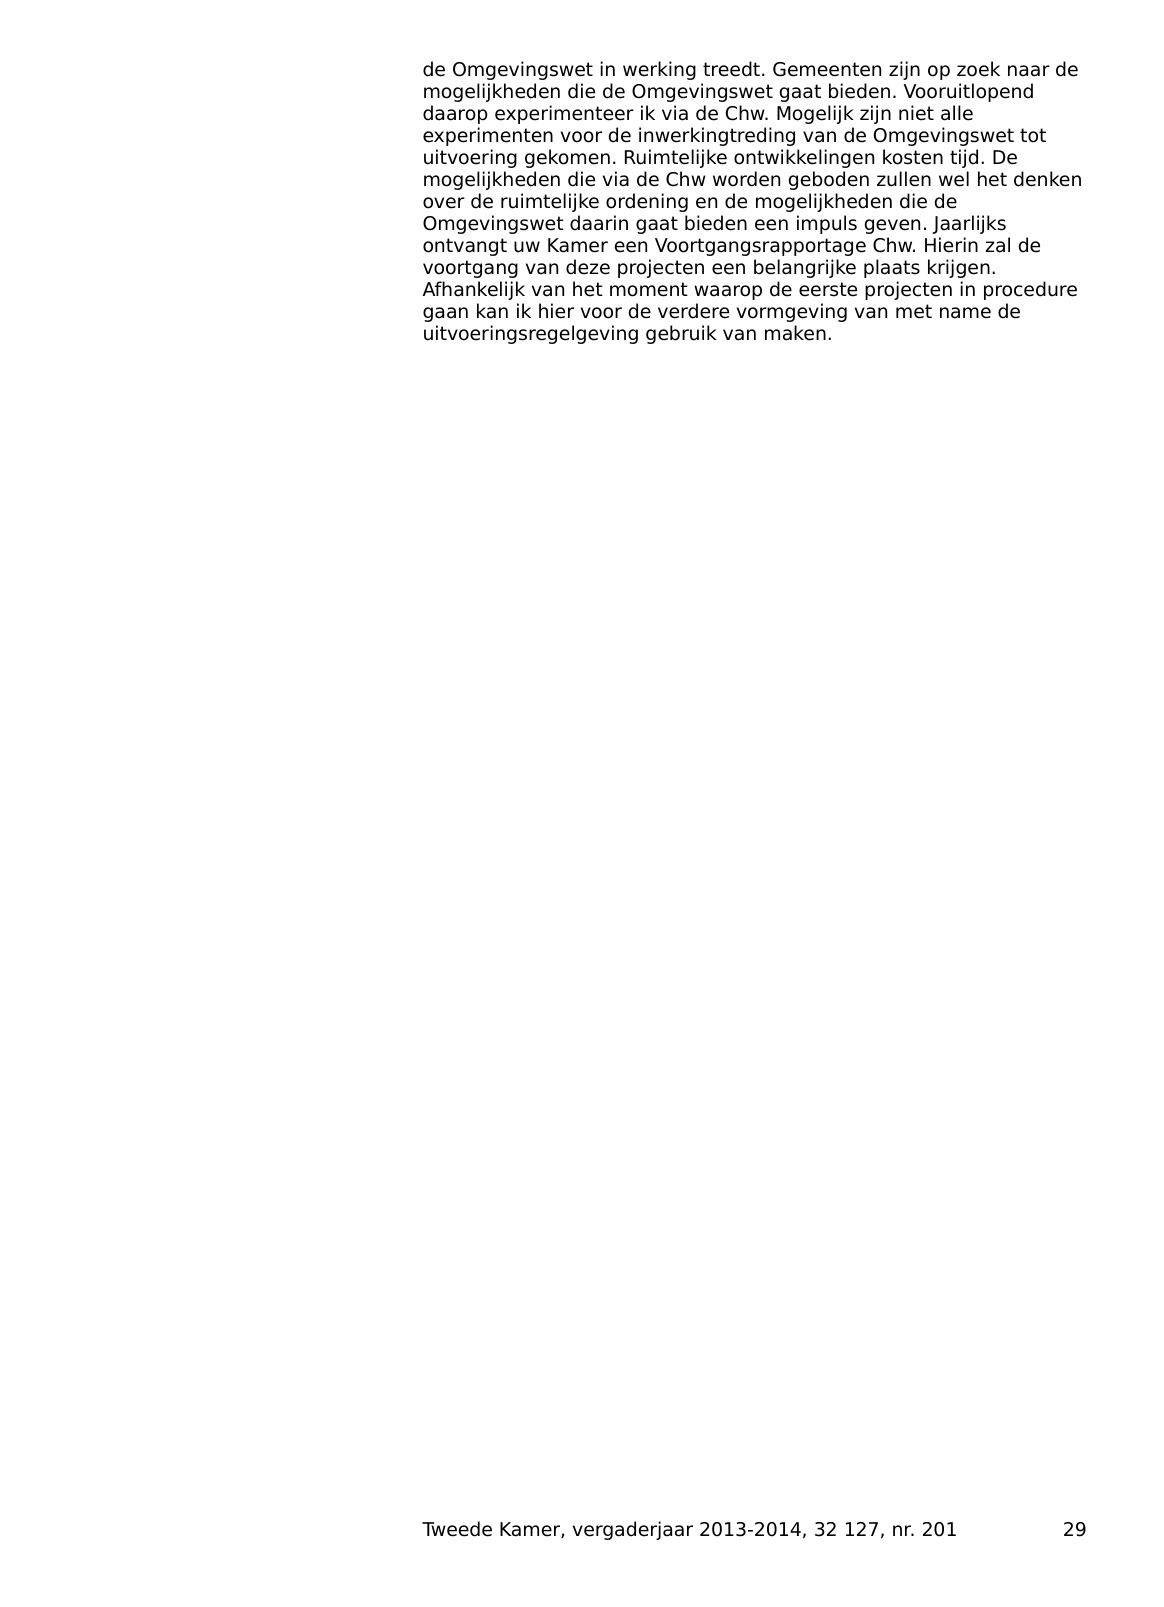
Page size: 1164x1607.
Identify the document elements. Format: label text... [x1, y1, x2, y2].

text de Omgevingswet in werking treedt. Gemeenten zijn op zoek naar de mogelijkheden die de Omgevingswet gaat bieden. Vooruitlopend daarop experimenteer ik via de Chw. Mogelijk zijn niet alle experimenten voor de inwerkingtreding van de Omgevingswet tot uitvoering gekomen. Ruimtelijke ontwikkelingen kosten tijd. De mogelijkheden die via de Chw worden geboden zullen wel het denken over de ruimtelijke ordening en de mogelijkheden die de Omgevingswet daarin gaat bieden een impuls geven. Jaarlijks ontvangt uw Kamer een Voortgangsrapportage Chw. Hierin zal de voortgang van deze projecten een belangrijke plaats krijgen. Afhankelijk van het moment waarop de eerste projecten in procedure gaan kan ik hier voor de verdere vormgeving van met name de uitvoeringsregelgeving gebruik van maken. [422, 59, 1087, 345]
